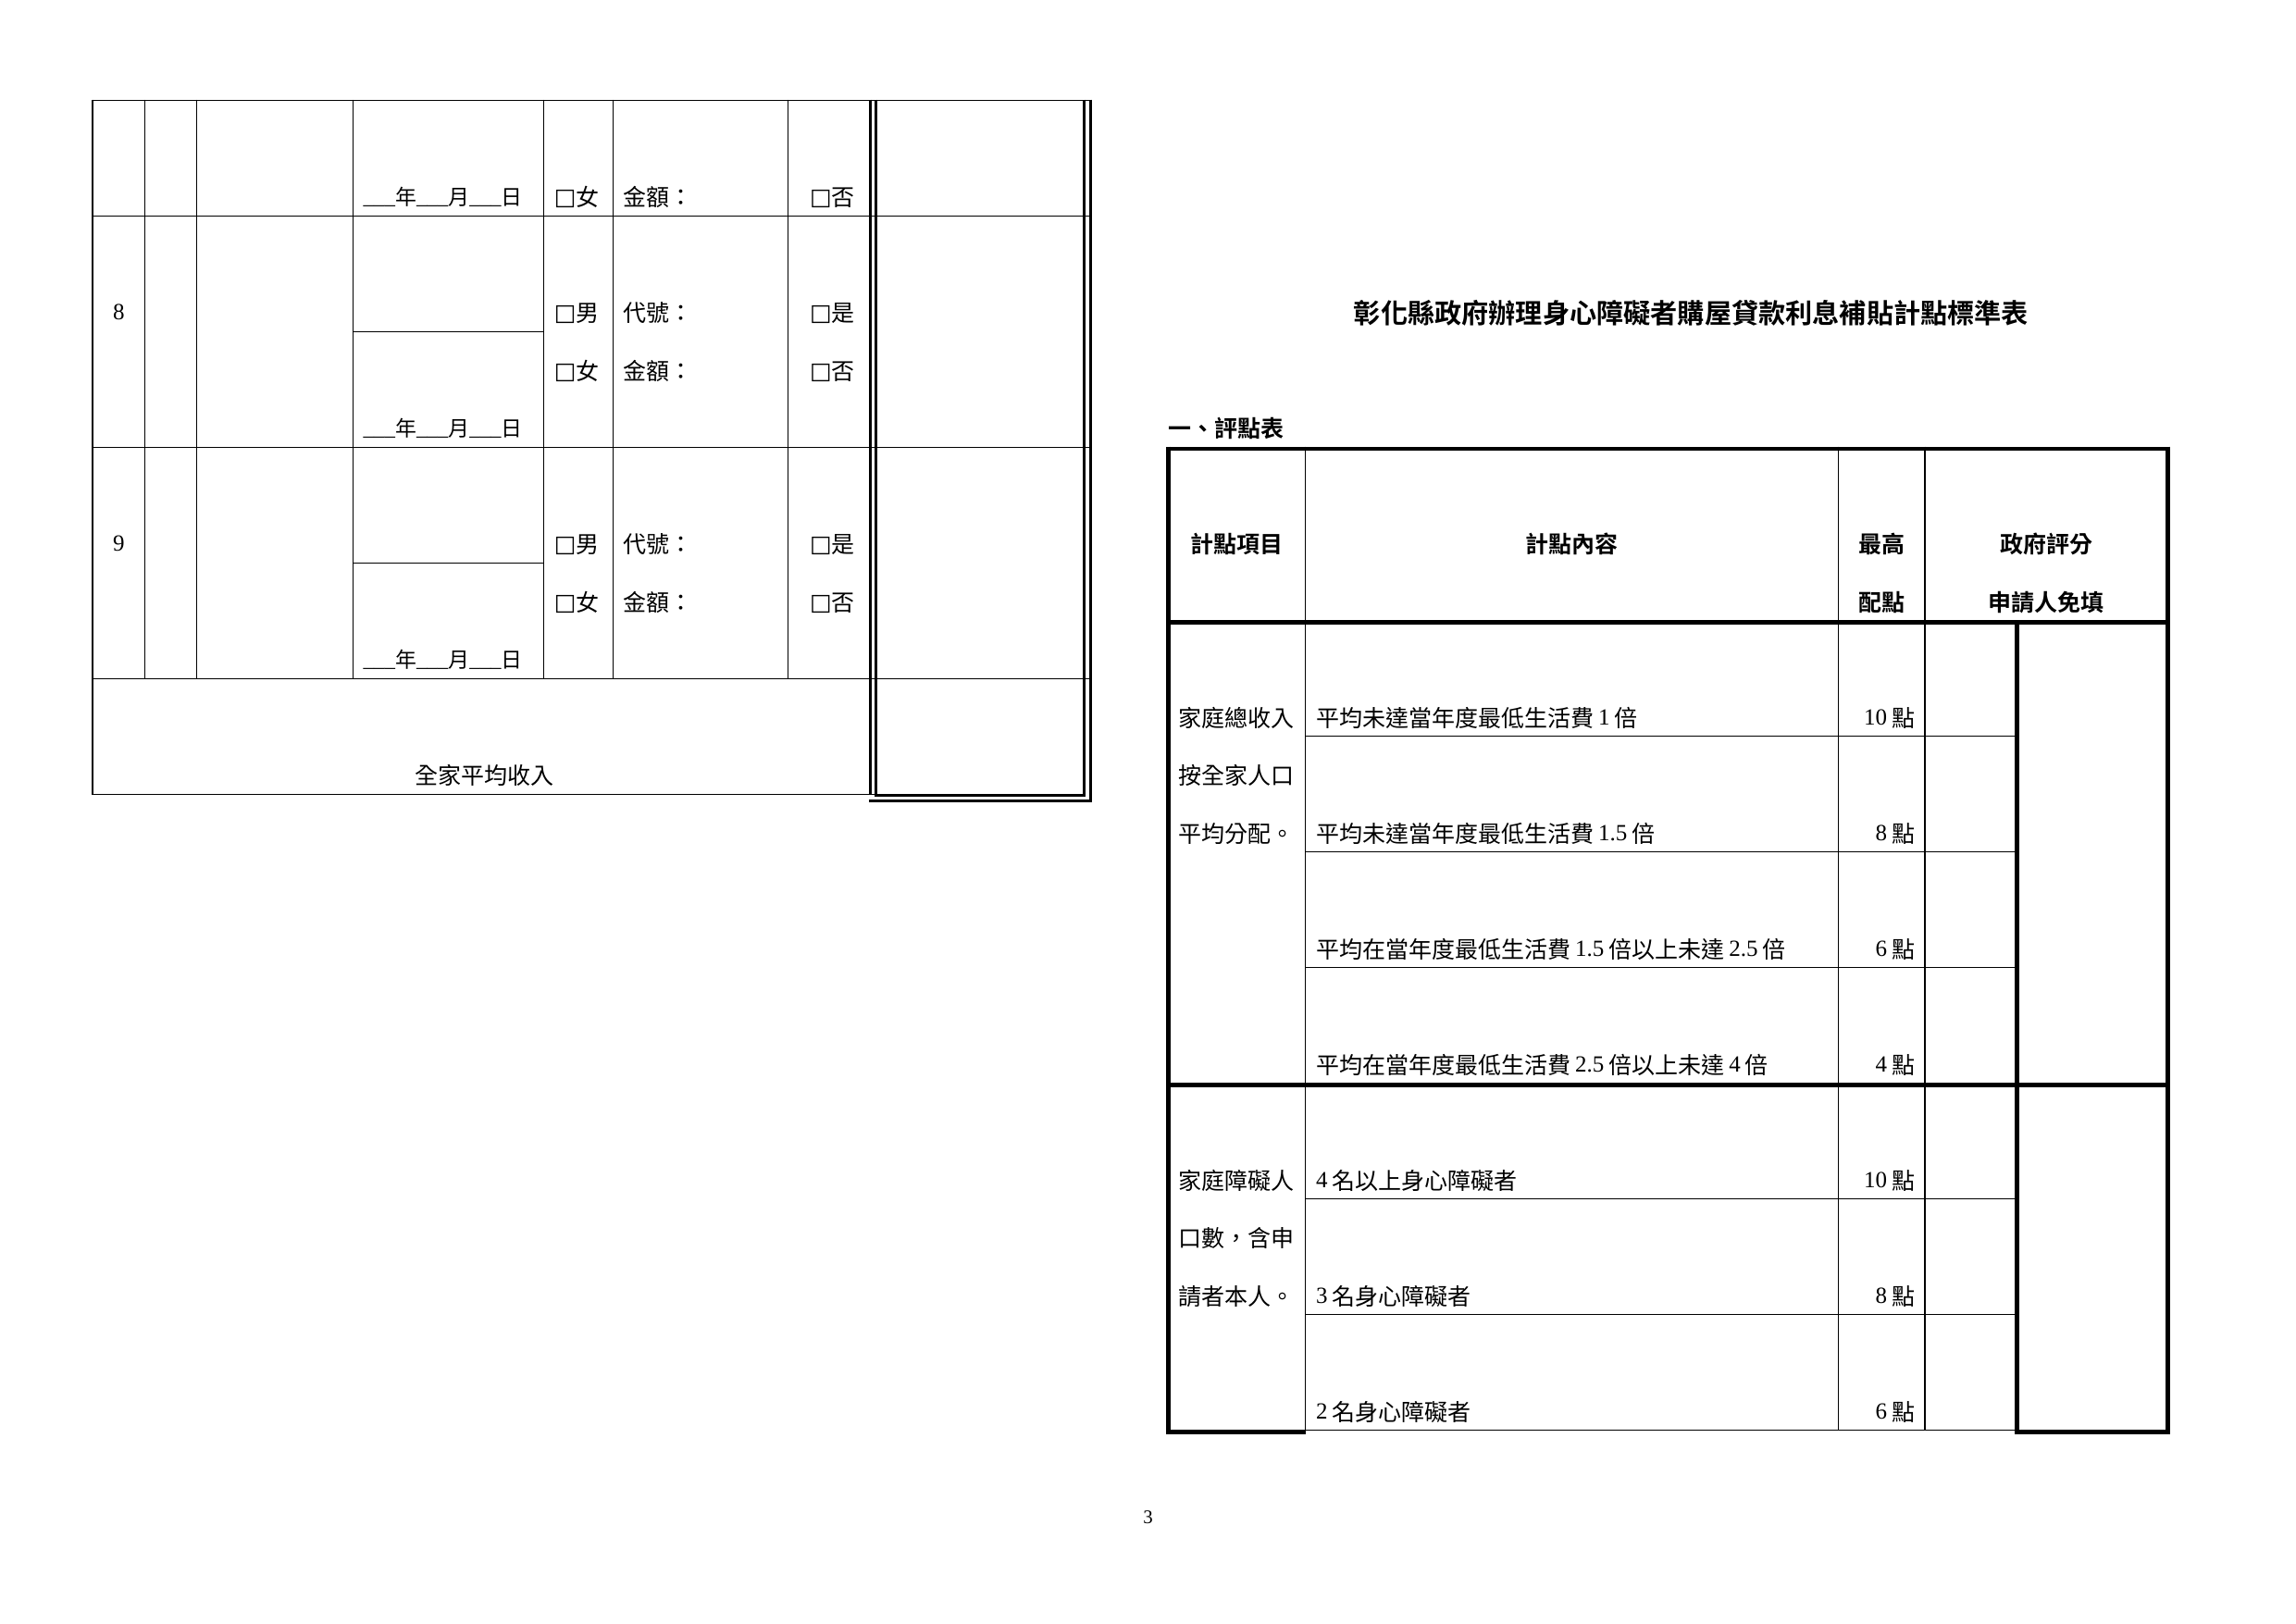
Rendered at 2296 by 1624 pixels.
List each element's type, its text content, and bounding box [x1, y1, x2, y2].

table_cell ___年___月___日 [354, 564, 543, 678]
table_cell [1926, 625, 2015, 736]
table_cell [1926, 852, 2015, 967]
table_cell [145, 101, 196, 216]
table_cell 金額： [614, 101, 788, 216]
text 一、評點表 [1168, 389, 2214, 447]
table_cell 家庭總收入按全家人口平均分配。 [1171, 625, 1305, 1083]
table_cell [93, 101, 144, 216]
table_cell 平均未達當年度最低生活費1倍 [1306, 625, 1838, 736]
table_cell [2019, 625, 2166, 1083]
table_cell [145, 448, 196, 678]
table_cell [197, 448, 353, 678]
table_cell [1926, 1199, 2015, 1314]
table_cell 代號： 金額： [614, 448, 788, 678]
table_cell [877, 448, 1083, 678]
table_cell 平均在當年度最低生活費2.5倍以上未達4倍 [1306, 968, 1838, 1083]
table_cell 10點 [1839, 1087, 1924, 1198]
text 彰化縣政府辦理身心障礙者購屋貸款利息補貼計點標準表 [1168, 273, 2214, 331]
table_cell 8 [93, 217, 144, 447]
table_cell [1926, 737, 2015, 851]
table_cell 4名以上身心障礙者 [1306, 1087, 1838, 1198]
table_cell □女 [544, 101, 613, 216]
table_cell [877, 679, 1083, 794]
table_cell 10點 [1839, 625, 1924, 736]
table_header 最高配點 [1839, 451, 1924, 620]
table_cell 3名身心障礙者 [1306, 1199, 1838, 1314]
table_cell [145, 217, 196, 447]
table_cell [197, 217, 353, 447]
table_cell 8點 [1839, 737, 1924, 851]
table_cell [354, 217, 543, 331]
table_cell ___年___月___日 [354, 332, 543, 447]
table_header 計點內容 [1306, 451, 1838, 620]
table_cell □是 □否 [788, 448, 869, 678]
table_cell □男 □女 [544, 448, 613, 678]
table_cell 平均未達當年度最低生活費1.5倍 [1306, 737, 1838, 851]
table_cell 平均在當年度最低生活費1.5倍以上未達2.5倍 [1306, 852, 1838, 967]
table_cell [1926, 1087, 2015, 1198]
table_cell 4點 [1839, 968, 1924, 1083]
table_cell □是 □否 [788, 217, 869, 447]
table_cell □男 □女 [544, 217, 613, 447]
table_cell 6點 [1839, 852, 1924, 967]
table_cell 2名身心障礙者 [1306, 1315, 1838, 1430]
table_cell [197, 101, 353, 216]
table_cell 8點 [1839, 1199, 1924, 1314]
table_cell ___年___月___日 [354, 101, 543, 216]
table_cell 代號： 金額： [614, 217, 788, 447]
table_cell 家庭障礙人口數，含申請者本人。 [1171, 1087, 1305, 1430]
table_cell 全家平均收入 [93, 679, 869, 794]
table_cell [354, 448, 543, 563]
table_cell 6點 [1839, 1315, 1924, 1430]
table_cell [2019, 1087, 2166, 1430]
table_cell [877, 217, 1083, 447]
table_cell [1926, 968, 2015, 1083]
table_cell 9 [93, 448, 144, 678]
table_cell [877, 101, 1083, 216]
table_header 政府評分 申請人免填 [1926, 451, 2166, 620]
table_cell [1926, 1315, 2015, 1430]
table_cell □否 [788, 101, 869, 216]
table_header 計點項目 [1171, 451, 1305, 620]
